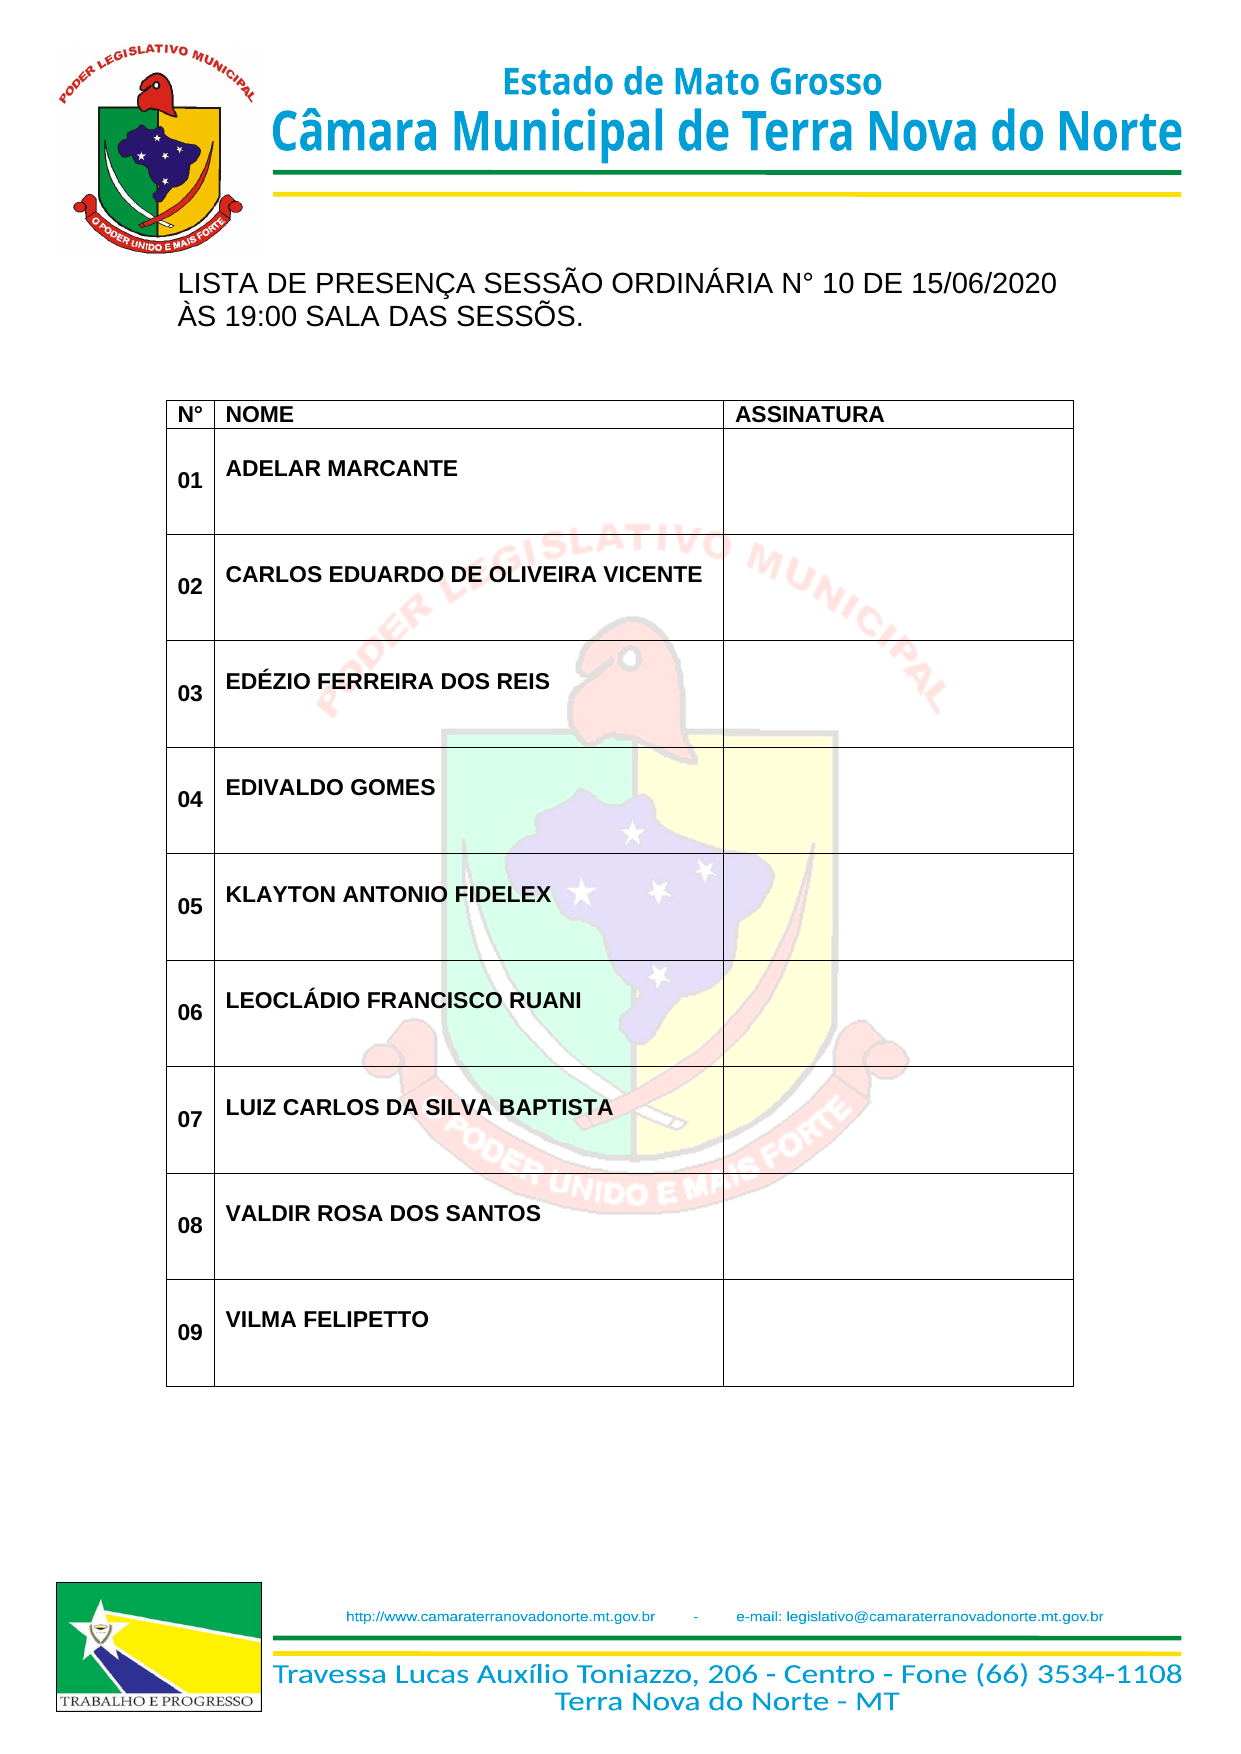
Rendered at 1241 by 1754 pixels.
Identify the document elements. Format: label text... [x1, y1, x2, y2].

table_cell [966, 961, 1073, 1066]
table_cell 02 [167, 535, 214, 640]
table_cell EDIVALDO GOMES [215, 748, 303, 853]
table_header NOME [215, 401, 723, 427]
table_cell [724, 1280, 1073, 1386]
picture [57, 1583, 261, 1711]
table_cell VILMA FELIPETTO [215, 1280, 723, 1386]
text LISTA DE PRESENÇA SESSÃO ORDINÁRIA N° 10 DE 15/06/2020 ÀS 19:00 SALA DAS SESSÕS. [177, 266, 1063, 333]
table_cell 03 [167, 641, 214, 747]
table_cell VALDIR ROSA DOS SANTOS [215, 1174, 723, 1279]
table_cell [724, 1174, 1073, 1279]
table_cell 09 [167, 1280, 214, 1386]
picture [55, 42, 260, 256]
picture [860, 1611, 868, 1623]
table_cell 04 [167, 748, 214, 853]
table_cell [966, 854, 1073, 960]
table_header N° [167, 401, 214, 427]
table_cell [966, 535, 1073, 640]
table_cell [966, 641, 1073, 747]
table_cell 06 [167, 961, 214, 1066]
table_cell CARLOS EDUARDO DE OLIVEIRA VICENTE [215, 535, 303, 640]
table_cell [966, 748, 1073, 853]
table_header ASSINATURA [724, 401, 1073, 427]
table_cell [966, 1067, 1073, 1173]
table_cell ADELAR MARCANTE [215, 429, 723, 534]
table_cell 08 [167, 1174, 214, 1279]
table_cell [724, 429, 1073, 534]
table_cell 05 [167, 854, 214, 960]
table_cell LEOCLÁDIO FRANCISCO RUANI [215, 961, 303, 1066]
table_cell 07 [167, 1067, 214, 1173]
table_cell 01 [167, 429, 214, 534]
table_cell EDÉZIO FERREIRA DOS REIS [215, 641, 303, 747]
table_cell LUIZ CARLOS DA SILVA BAPTISTA [215, 1067, 303, 1173]
table_cell KLAYTON ANTONIO FIDELEX [215, 854, 303, 960]
